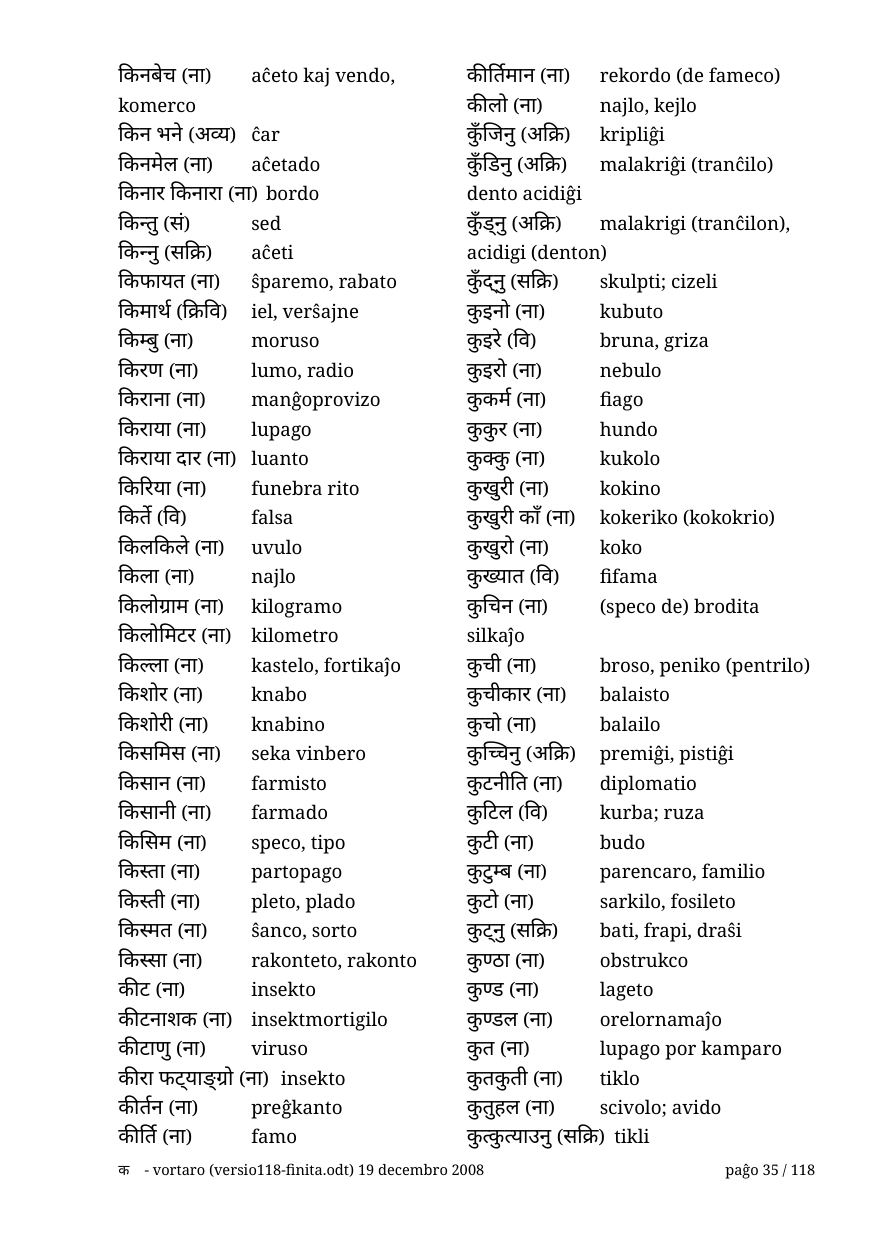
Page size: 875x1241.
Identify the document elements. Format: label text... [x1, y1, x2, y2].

text कुखुरी काँ (ना) kokeriko (kokokrio) [467, 501, 815, 531]
text किशोर (ना) knabo [118, 678, 467, 708]
text कुतकुती (ना) tiklo [467, 1061, 815, 1091]
text किस्मत (ना) ŝanco, sorto [118, 914, 467, 943]
text किफायत (ना) ŝparemo, rabato [118, 265, 467, 295]
text कुत्कुत्याउनु (सक्रि) tikli [467, 1120, 815, 1150]
text किमार्थ (क्रिवि) iel, verŝajne [118, 295, 467, 324]
text कुटिल (वि) kurba; ruza [467, 796, 815, 826]
text किशोरी (ना) knabino [118, 708, 467, 737]
text कुँडिनु (अक्रि) malakriĝi (tranĉilo) dento acidiĝi [467, 147, 815, 206]
text कुत (ना) lupago por kamparo [467, 1032, 815, 1061]
text किलोमिटर (ना) kilometro [118, 619, 467, 649]
text किसानी (ना) farmado [118, 796, 467, 826]
text कुची (ना) broso, peniko (pentrilo) [467, 649, 815, 678]
text किल्ला (ना) kastelo, fortikaĵo [118, 649, 467, 678]
text किर्ते (वि) falsa [118, 501, 467, 531]
text कुकर्म (ना) fiago [467, 383, 815, 413]
text कुँजिनु (अक्रि) kripliĝi [467, 118, 815, 147]
text कुण्डल (ना) orelornamaĵo [467, 1002, 815, 1032]
text कुटो (ना) sarkilo, fosileto [467, 884, 815, 914]
text किस्सा (ना) rakonteto, rakonto [118, 943, 467, 973]
text किन्तु (सं) sed [118, 206, 467, 236]
text किन भने (अव्य) ĉar [118, 118, 467, 147]
text कुण्ड (ना) lageto [467, 973, 815, 1002]
text कुकुर (ना) hundo [467, 413, 815, 442]
text कुखुरी (ना) kokino [467, 472, 815, 501]
text कीरा फट्याङ्ग्रो (ना) insekto [118, 1061, 467, 1091]
text किलकिले (ना) uvulo [118, 531, 467, 560]
text किरण (ना) lumo, radio [118, 354, 467, 383]
text कुचीकार (ना) balaisto [467, 678, 815, 708]
text किराया (ना) lupago [118, 413, 467, 442]
text कीट (ना) insekto [118, 973, 467, 1002]
text किला (ना) najlo [118, 560, 467, 590]
text कीटाणु (ना) viruso [118, 1032, 467, 1061]
text किलोग्राम (ना) kilogramo [118, 590, 467, 619]
text किराना (ना) manĝoprovizo [118, 383, 467, 413]
text किराया दार (ना) luanto [118, 442, 467, 472]
text किनमेल (ना) aĉetado [118, 147, 467, 177]
text कीटनाशक (ना) insektmortigilo [118, 1002, 467, 1032]
text कुक्कु (ना) kukolo [467, 442, 815, 472]
text कुखुरो (ना) koko [467, 531, 815, 560]
text किनार किनारा (ना) bordo [118, 177, 467, 206]
text कीर्तिमान (ना) rekordo (de fameco) [467, 59, 815, 88]
text कुटुम्ब (ना) parencaro, familio [467, 855, 815, 884]
text कुचिन (ना) (speco de) brodita silkaĵo [467, 590, 815, 649]
text कुँद्‌नु (सक्रि) skulpti; cizeli [467, 265, 815, 295]
text किसान (ना) farmisto [118, 767, 467, 796]
text किस्ती (ना) pleto, plado [118, 884, 467, 914]
text कुइरो (ना) nebulo [467, 354, 815, 383]
text कुण्ठा (ना) obstrukco [467, 943, 815, 973]
text कुट्नु (सक्रि) bati, frapi, draŝi [467, 914, 815, 943]
text किरिया (ना) funebra rito [118, 472, 467, 501]
text किन्नु (सक्रि) aĉeti [118, 236, 467, 265]
text कीर्तन (ना) preĝkanto [118, 1091, 467, 1120]
text कुतुहल (ना) scivolo; avido [467, 1091, 815, 1120]
text कीर्ति (ना) famo [118, 1120, 467, 1150]
text कुच्चिनु (अक्रि) premiĝi, pistiĝi [467, 737, 815, 767]
text कुइनो (ना) kubuto [467, 295, 815, 324]
text कुटी (ना) budo [467, 826, 815, 855]
text किसमिस (ना) seka vinbero [118, 737, 467, 767]
text कुचो (ना) balailo [467, 708, 815, 737]
text किस्ता (ना) partopago [118, 855, 467, 884]
text किसिम (ना) speco, tipo [118, 826, 467, 855]
text कुटनीति (ना) diplomatio [467, 767, 815, 796]
text कुइरे (वि) bruna, griza [467, 324, 815, 354]
text किम्बु (ना) moruso [118, 324, 467, 354]
text कुँड्नु (अक्रि) malakrigi (tranĉilon), acidigi (denton) [467, 206, 815, 265]
text किनबेच (ना) aĉeto kaj vendo, komerco [118, 59, 467, 118]
text कुख्यात (वि) fifama [467, 560, 815, 590]
text कीलो (ना) najlo, kejlo [467, 88, 815, 118]
